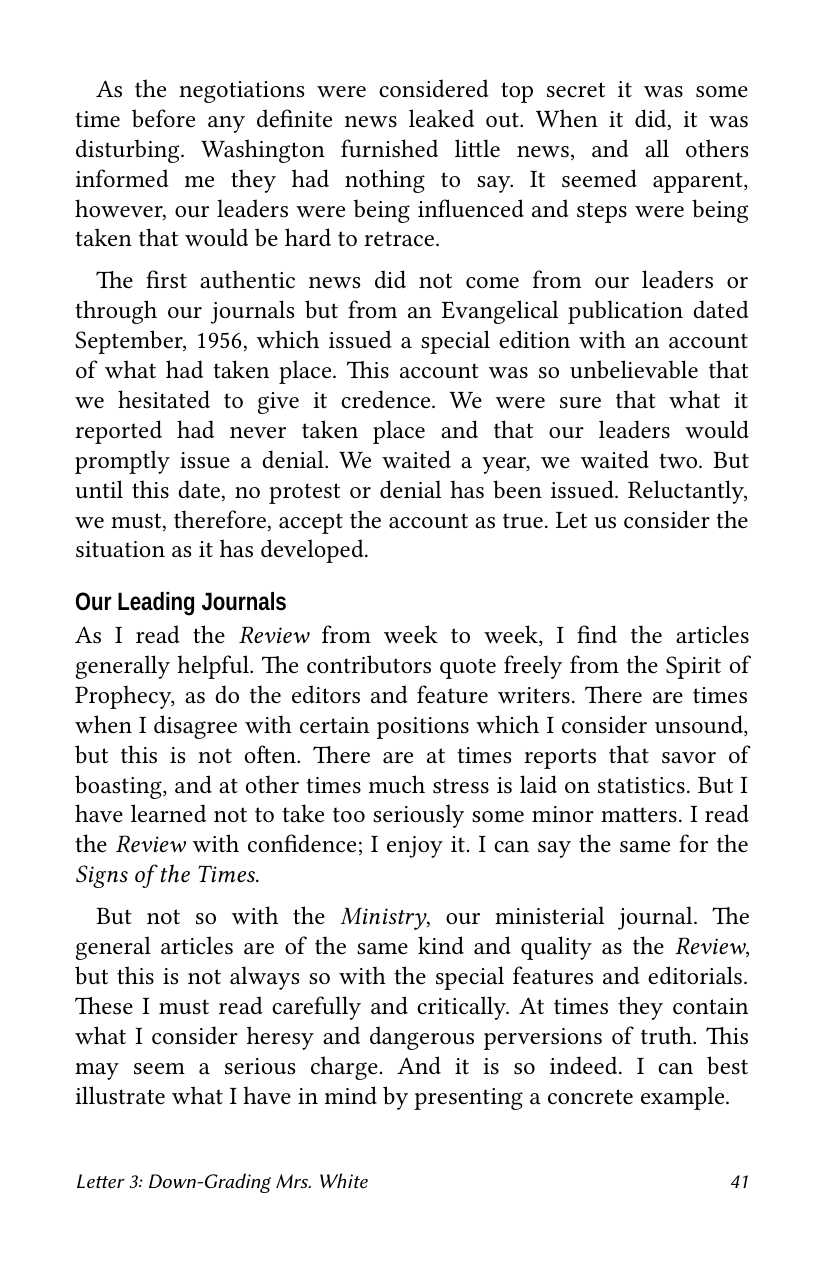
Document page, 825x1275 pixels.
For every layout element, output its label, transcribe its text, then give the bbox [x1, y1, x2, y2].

text The first authentic news did not come from our leaders or through our journals but from an Evangelical publication dated September, 1956, which issued a special edition with an account of what had taken place. This account was so unbelievable that we hesitated to give it credence. We were sure that what it reported had never taken place and that our leaders would promptly issue a denial. We waited a year, we waited two. But until this date, no protest or denial has been issued. Reluctantly, we must, therefore, accept the account as true. Let us consider the situation as it has developed. [75, 266, 750, 564]
text As the negotiations were considered top secret it was some time before any definite news leaked out. When it did, it was disturbing. Washington furnished little news, and all others informed me they had nothing to say. It seemed apparent, however, our leaders were being influenced and steps were being taken that would be hard to retrace. [75, 75, 750, 253]
text But not so with the Ministry, our ministerial journal. The general articles are of the same kind and quality as the Review, but this is not always so with the special features and editorials. These I must read carefully and critically. At times they contain what I consider heresy and dangerous perversions of truth. This may seem a serious charge. And it is so indeed. I can best illustrate what I have in mind by presenting a concrete example. [75, 902, 750, 1110]
text As I read the Review from week to week, I find the articles generally helpful. The contributors quote freely from the Spirit of Prophecy, as do the editors and feature writers. There are times when I disagree with certain positions which I consider unsound, but this is not often. There are at times reports that savor of boasting, and at other times much stress is laid on statistics. But I have learned not to take too seriously some minor matters. I read the Review with confidence; I enjoy it. I can say the same for the Signs of the Times. [75, 621, 750, 889]
subtitle Our Leading Journals [75, 586, 750, 615]
